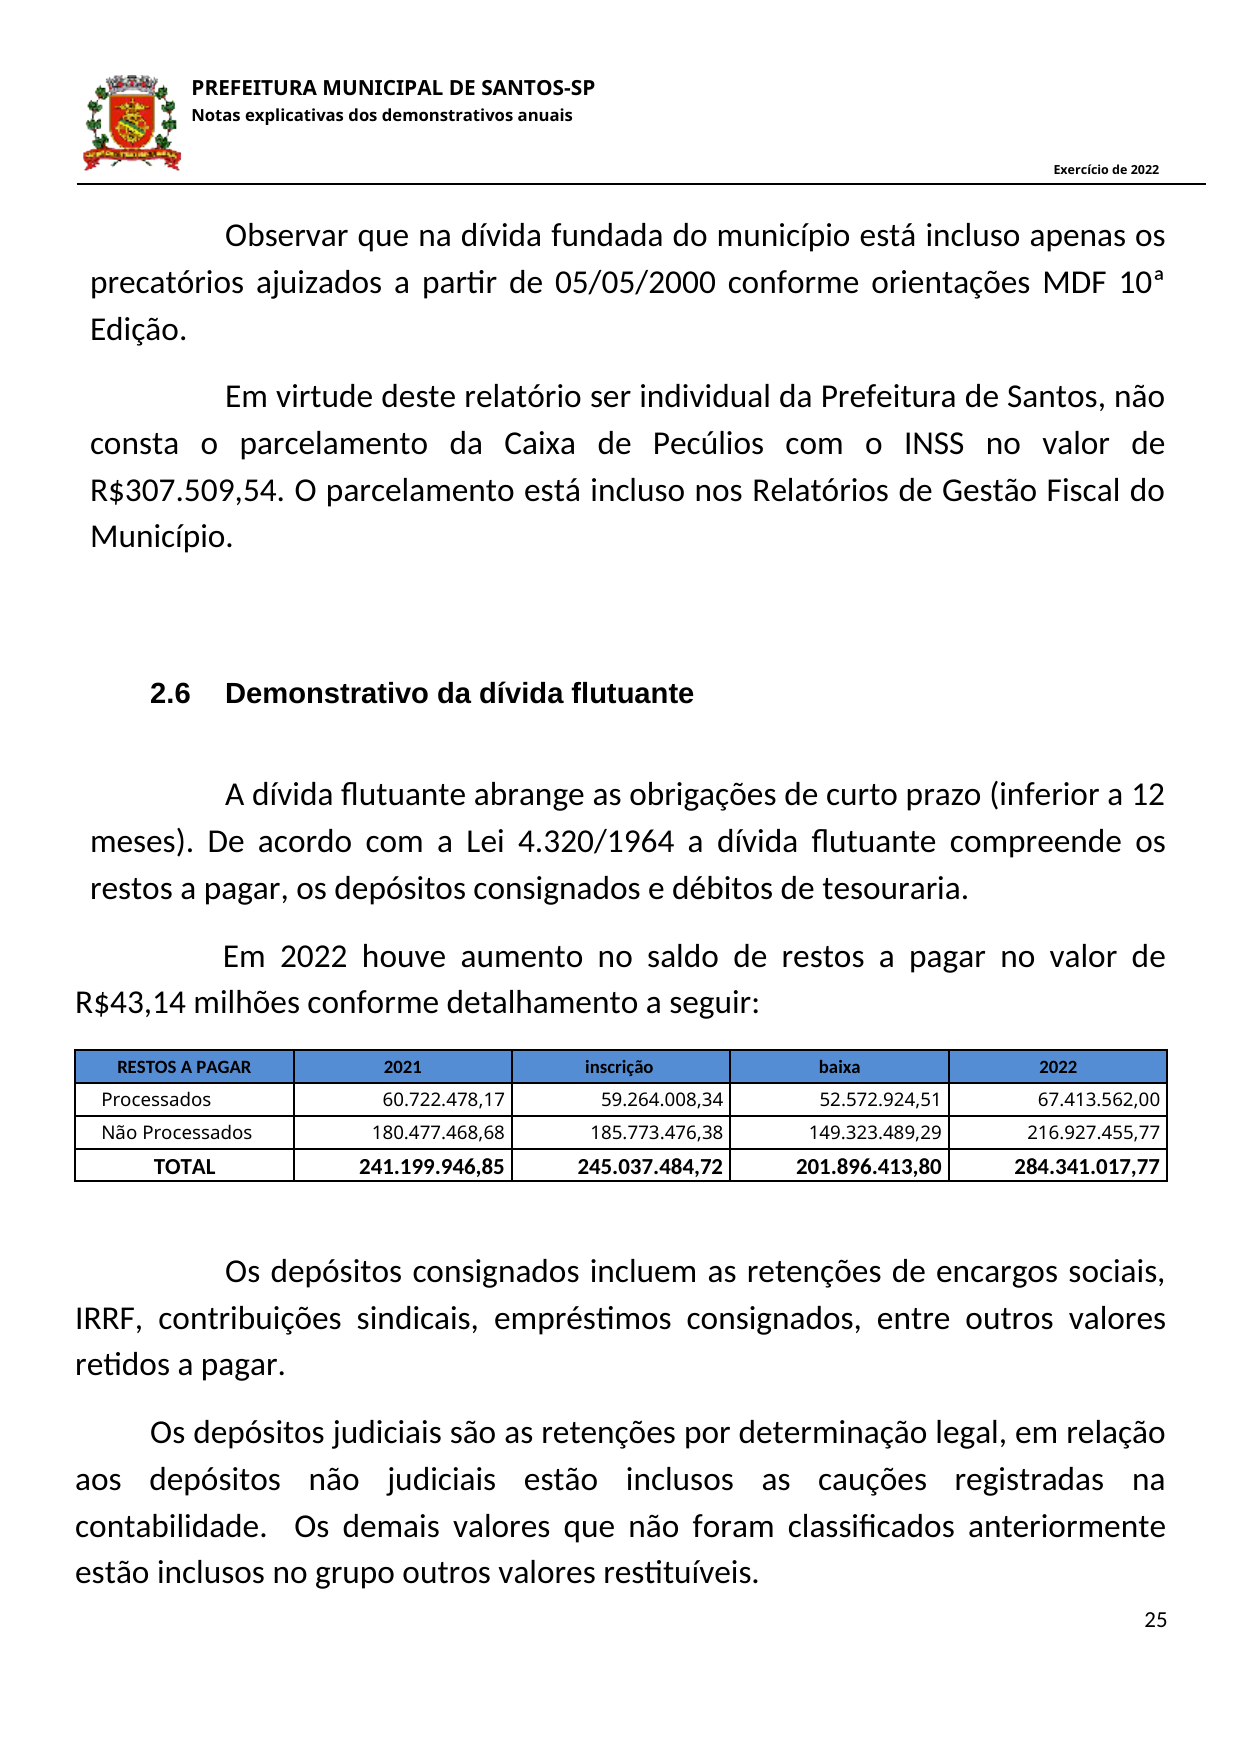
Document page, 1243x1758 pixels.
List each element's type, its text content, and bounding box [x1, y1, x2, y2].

table_cell 245.037.484,72 [513, 1150, 729, 1180]
text A dívida flutuante abrange as obrigações de curto prazo (inferior a 12 meses). De acordo com a Lei 4.320/1964 a dívida flutuante compreende os restos a pagar, os depósitos consignados e débitos de tesouraria. [90, 773, 1167, 908]
table_header 2021 [295, 1051, 511, 1082]
table_cell 180.477.468,68 [295, 1117, 511, 1147]
table_cell 185.773.476,38 [513, 1117, 729, 1147]
table_cell 67.413.562,00 [950, 1084, 1166, 1114]
text Em 2022 houve aumento no saldo de restos a pagar no valor de R$43,14 milhões conforme detalhamento a seguir: [75, 934, 1167, 1022]
table_cell 59.264.008,34 [513, 1084, 729, 1114]
text Os depósitos consignados incluem as retenções de encargos sociais, IRRF, contribuições sindicais, empréstimos consignados, entre outros valores retidos a pagar. [75, 1250, 1167, 1384]
table_cell 52.572.924,51 [731, 1084, 948, 1114]
table_header RESTOS A PAGAR [76, 1051, 293, 1082]
list Demonstrativo da dívida flutuante [150, 676, 1167, 709]
text Observar que na dívida fundada do município está incluso apenas os precatórios ajuizados a partir de 05/05/2000 conforme orientações MDF 10ª Edição. [90, 214, 1167, 348]
table_cell Processados [76, 1084, 293, 1114]
table_cell 149.323.489,29 [731, 1117, 948, 1147]
table_cell 216.927.455,77 [950, 1117, 1166, 1147]
table_cell 284.341.017,77 [950, 1150, 1166, 1180]
table_cell Não Processados [76, 1117, 293, 1147]
text Em virtude deste relatório ser individual da Prefeitura de Santos, não consta o parcelamento da Caixa de Pecúlios com o INSS no valor de R$307.509,54. O parcelamento está incluso nos Relatórios de Gestão Fiscal do Município. [90, 375, 1167, 556]
table_cell 241.199.946,85 [295, 1150, 511, 1180]
table_header 2022 [950, 1051, 1166, 1082]
table_cell 60.722.478,17 [295, 1084, 511, 1114]
table_header inscrição [513, 1051, 729, 1082]
text Os depósitos judiciais são as retenções por determinação legal, em relação aos depósitos não judiciais estão inclusos as cauções registradas na contabilidade. Os demais valores que não foram classificados anteriormente estão inclusos no grupo outros valores restituíveis. [75, 1411, 1167, 1592]
table_cell TOTAL [76, 1150, 293, 1180]
table_header baixa [731, 1051, 948, 1082]
table_cell 201.896.413,80 [731, 1150, 948, 1180]
